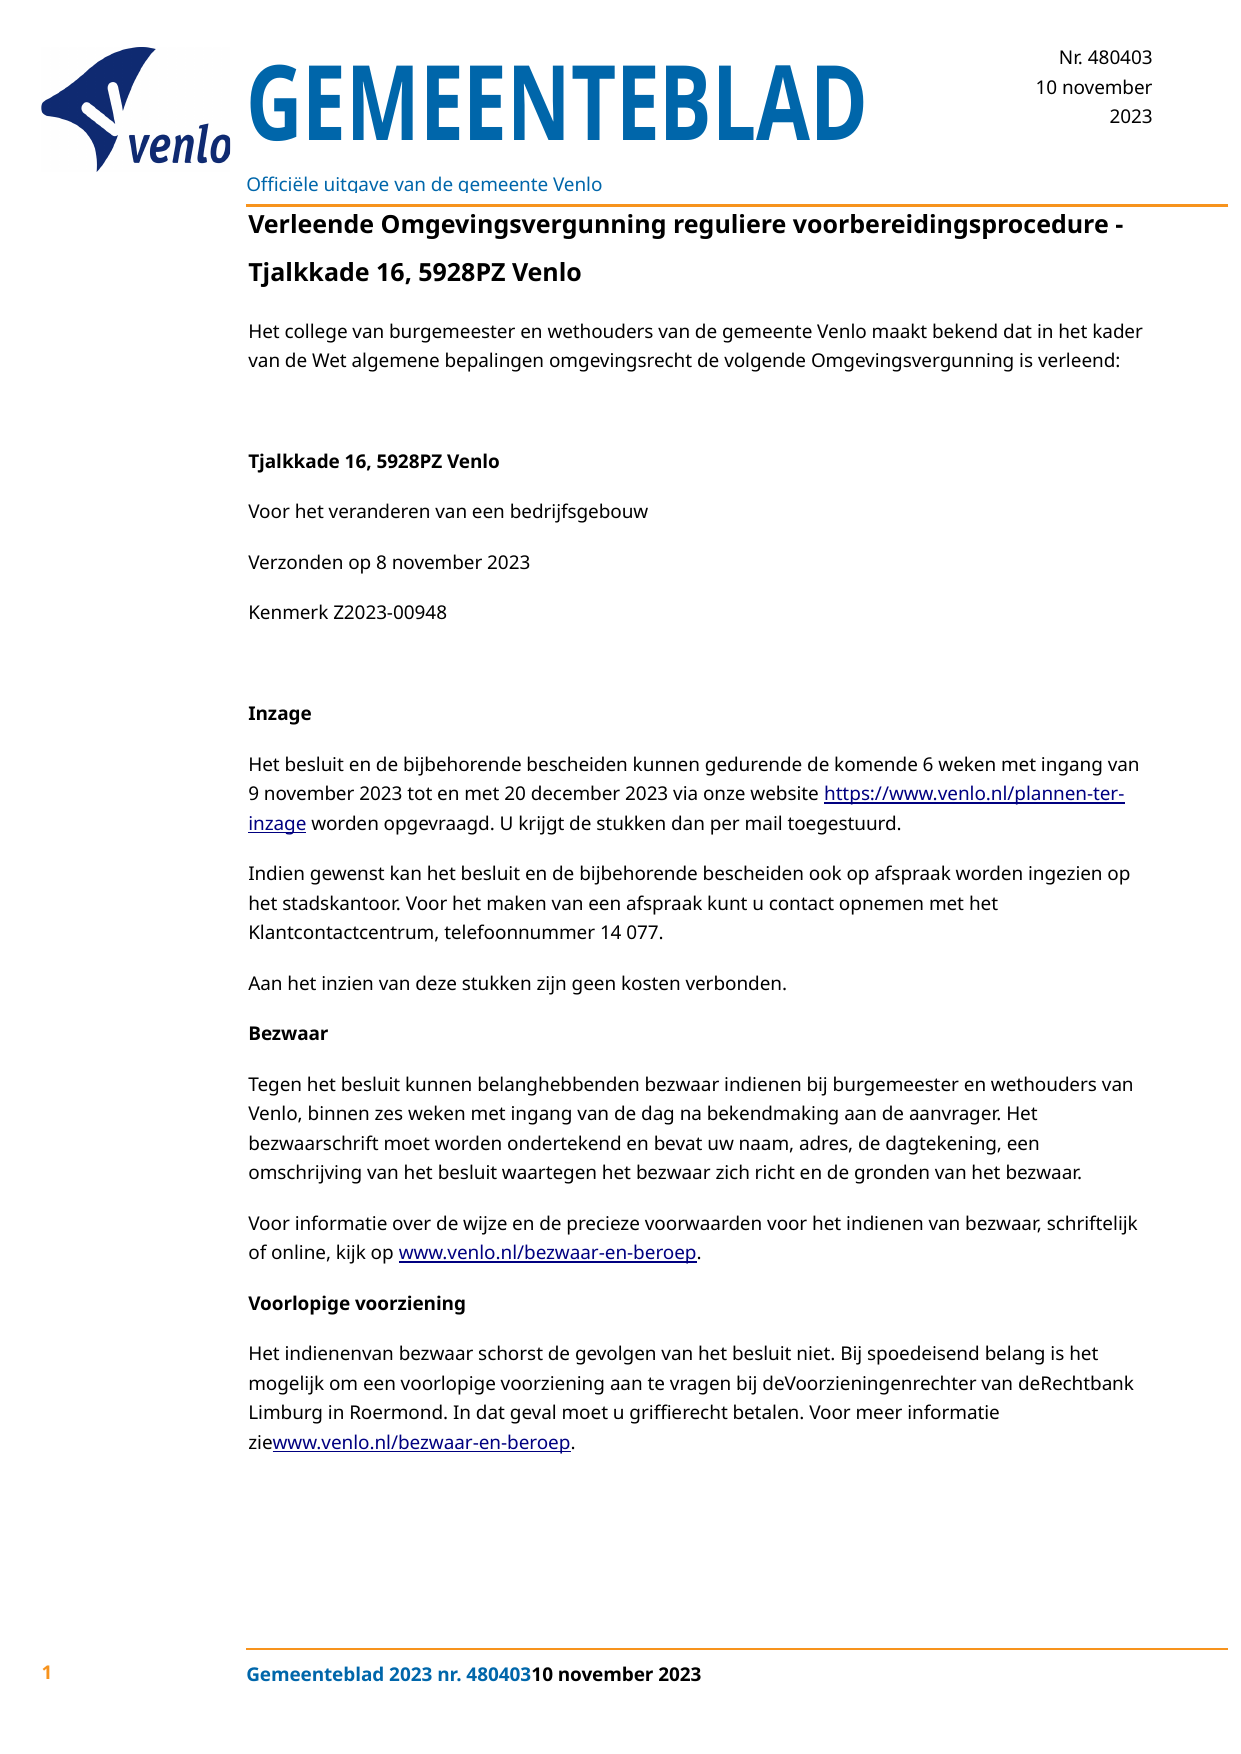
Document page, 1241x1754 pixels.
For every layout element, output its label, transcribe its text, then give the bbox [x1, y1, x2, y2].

text Tegen het besluit kunnen belanghebbenden bezwaar indienen bij burgemeester en wethouders van Venlo, binnen zes weken met ingang van de dag na bekendmaking aan de aanvrager. Het bezwaarschrift moet worden ondertekend en bevat uw naam, adres, de dagtekening, een omschrijving van het besluit waartegen het bezwaar zich richt en de gronden van het bezwaar. [248, 1071, 1152, 1185]
text Aan het inzien van deze stukken zijn geen kosten verbonden. [248, 970, 1152, 996]
text Voor het veranderen van een bedrijfsgebouw [248, 499, 1152, 524]
text Verleende Omgevingsvergunning reguliere voorbereidingsprocedure - Tjalkkade 16, 5928PZ Venlo [248, 207, 1152, 288]
text Kenmerk Z2023-00948 [248, 599, 1152, 625]
text Het indienenvan bezwaar schorst de gevolgen van het besluit niet. Bij spoedeisend belang is het mogelijk om een voorlopige voorziening aan te vragen bij deVoorzieningenrechter van deRechtbank Limburg in Roermond. In dat geval moet u griffierecht betalen. Voor meer informatie ziewww.venlo.nl/bezwaar-en-beroep. [248, 1340, 1152, 1455]
text Indien gewenst kan het besluit en de bijbehorende bescheiden ook op afspraak worden ingezien op het stadskantoor. Voor het maken van een afspraak kunt u contact opnemen met het Klantcontactcentrum, telefoonnummer 14 077. [248, 860, 1152, 945]
text Voorlopige voorziening [248, 1290, 1152, 1316]
text Bezwaar [248, 1020, 1152, 1046]
text Tjalkkade 16, 5928PZ Venlo [248, 448, 1152, 474]
text Het college van burgemeester en wethouders van de gemeente Venlo maakt bekend dat in het kader van de Wet algemene bepalingen omgevingsrecht de volgende Omgevingsvergunning is verleend: [248, 318, 1152, 373]
text Inzage [248, 700, 1152, 726]
text Het besluit en de bijbehorende bescheiden kunnen gedurende de komende 6 weken met ingang van 9 november 2023 tot en met 20 december 2023 via onze website https://www.venlo.nl/plannen-ter-inzage worden opgevraagd. U krijgt de stukken dan per mail toegestuurd. [248, 751, 1152, 836]
text Voor informatie over de wijze en de precieze voorwaarden voor het indienen van bezwaar, schriftelijk of online, kijk op www.venlo.nl/bezwaar-en-beroep. [248, 1210, 1152, 1265]
text Verzonden op 8 november 2023 [248, 549, 1152, 575]
picture [41, 47, 231, 172]
